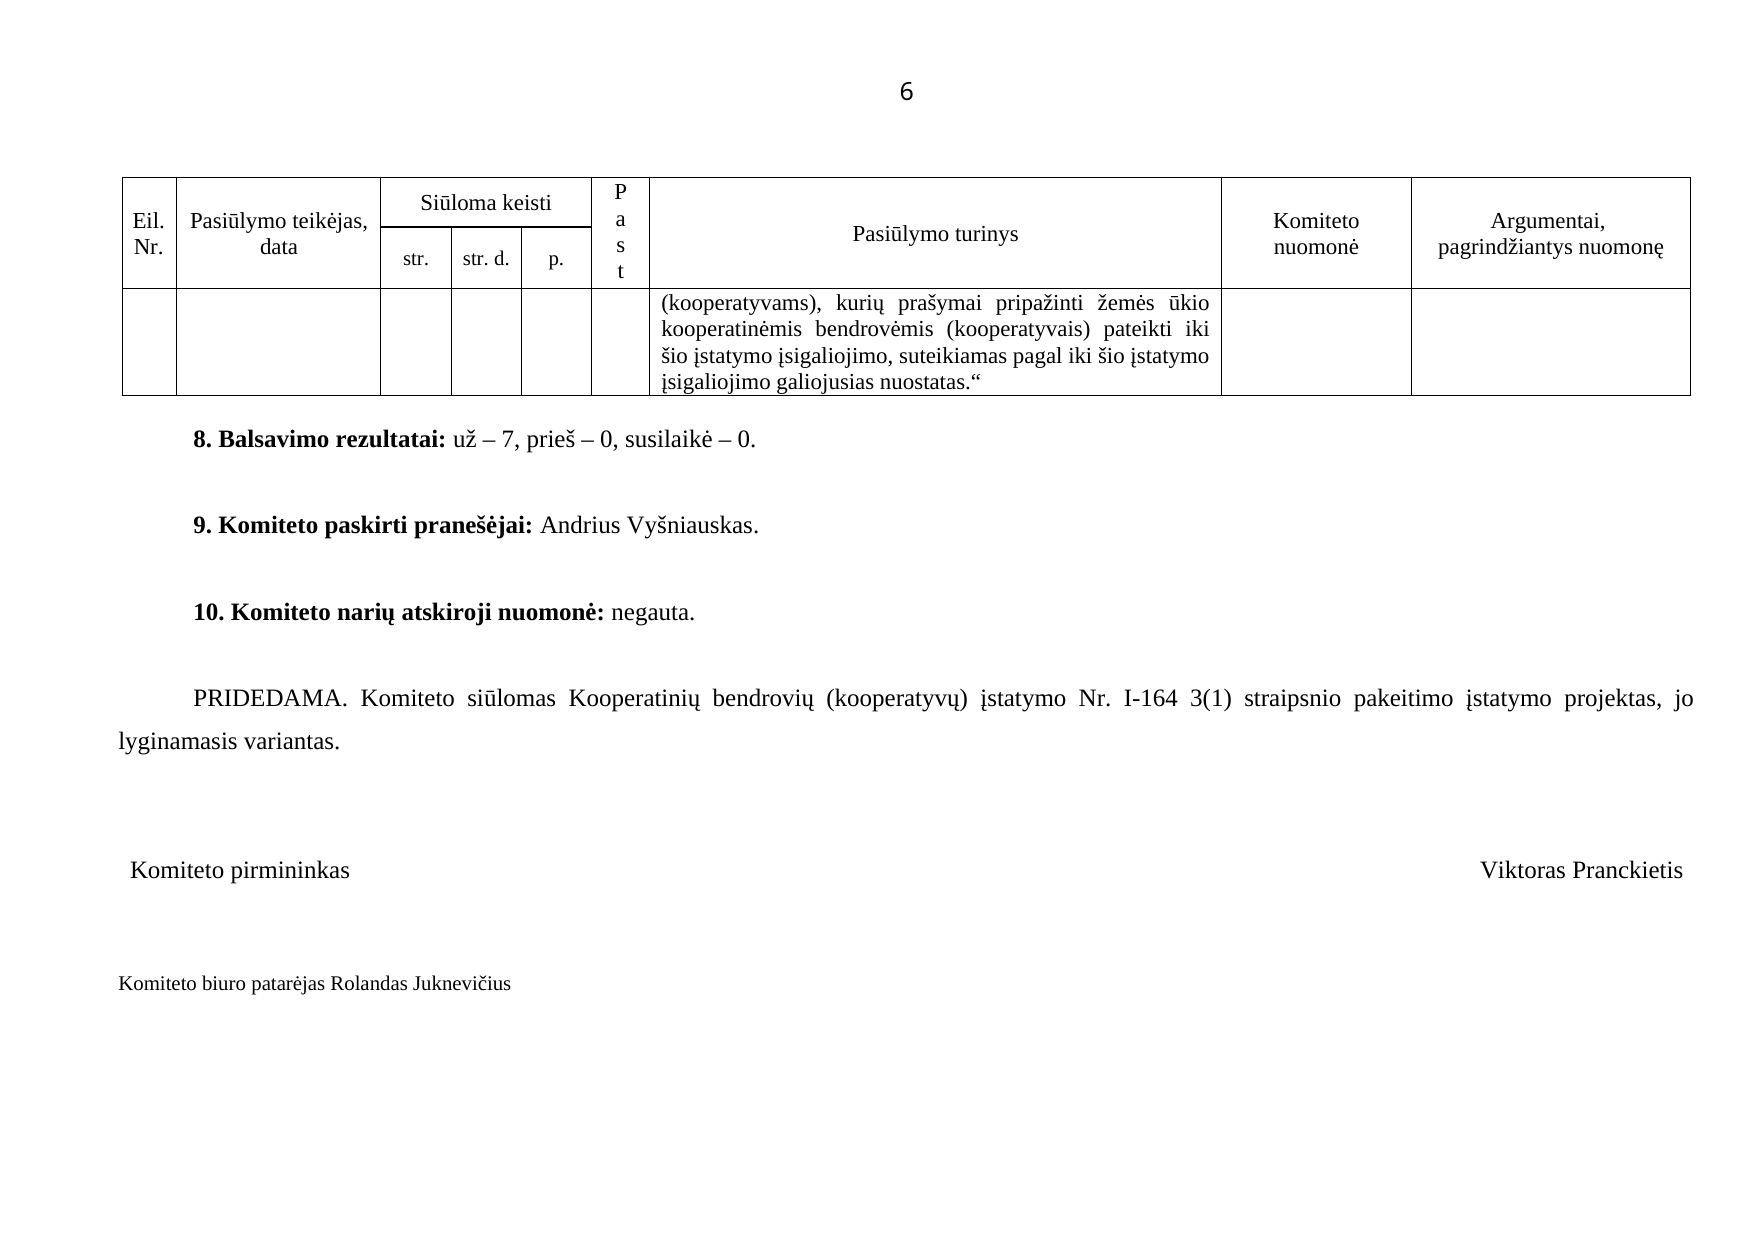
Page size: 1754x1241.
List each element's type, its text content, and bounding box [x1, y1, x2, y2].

table_cell [177, 289, 380, 394]
table_cell p. [522, 228, 591, 288]
table_cell [1412, 289, 1690, 394]
table_header Eil. Nr. [123, 178, 176, 288]
table_cell [123, 289, 176, 394]
table_cell str. [381, 228, 451, 288]
table_cell [592, 289, 649, 394]
text 8. Balsavimo rezultatai: už – 7, prieš – 0, susilaikė – 0. [118, 424, 1695, 453]
table_cell [381, 289, 451, 394]
table_header Argumentai, pagrindžiantys nuomonę [1412, 178, 1690, 288]
text Komiteto pirmininkas Viktoras Pranckietis [118, 856, 1695, 884]
table_cell str. d. [452, 228, 521, 288]
text Komiteto biuro patarėjas Rolandas Juknevičius [118, 971, 1695, 994]
table_cell [522, 289, 591, 394]
table_header Komiteto nuomonė [1222, 178, 1411, 288]
table_header Siūloma keisti [381, 178, 591, 226]
table_header Pastabos [592, 178, 649, 288]
text 9. Komiteto paskirti pranešėjai: Andrius Vyšniauskas. [118, 511, 1695, 539]
table_cell [452, 289, 521, 394]
table_cell [1222, 289, 1411, 394]
text PRIDEDAMA. Komiteto siūlomas Kooperatinių bendrovių (kooperatyvų) įstatymo Nr. I-164 3(1) straipsnio pakeitimo įstatymo projektas, jo lyginamasis variantas. [118, 683, 1695, 755]
text 10. Komiteto narių atskiroji nuomonė: negauta. [118, 597, 1695, 626]
table_header Pasiūlymo teikėjas, data [177, 178, 380, 288]
table_header Pasiūlymo turinys [650, 178, 1221, 288]
table_cell (kooperatyvams), kurių prašymai pripažinti žemės ūkio kooperatinėmis bendrovėmis (kooperatyvais) pateikti iki šio įstatymo įsigaliojimo, suteikiamas pagal iki šio įstatymo įsigaliojimo galiojusias nuostatas.“ [650, 289, 1221, 394]
